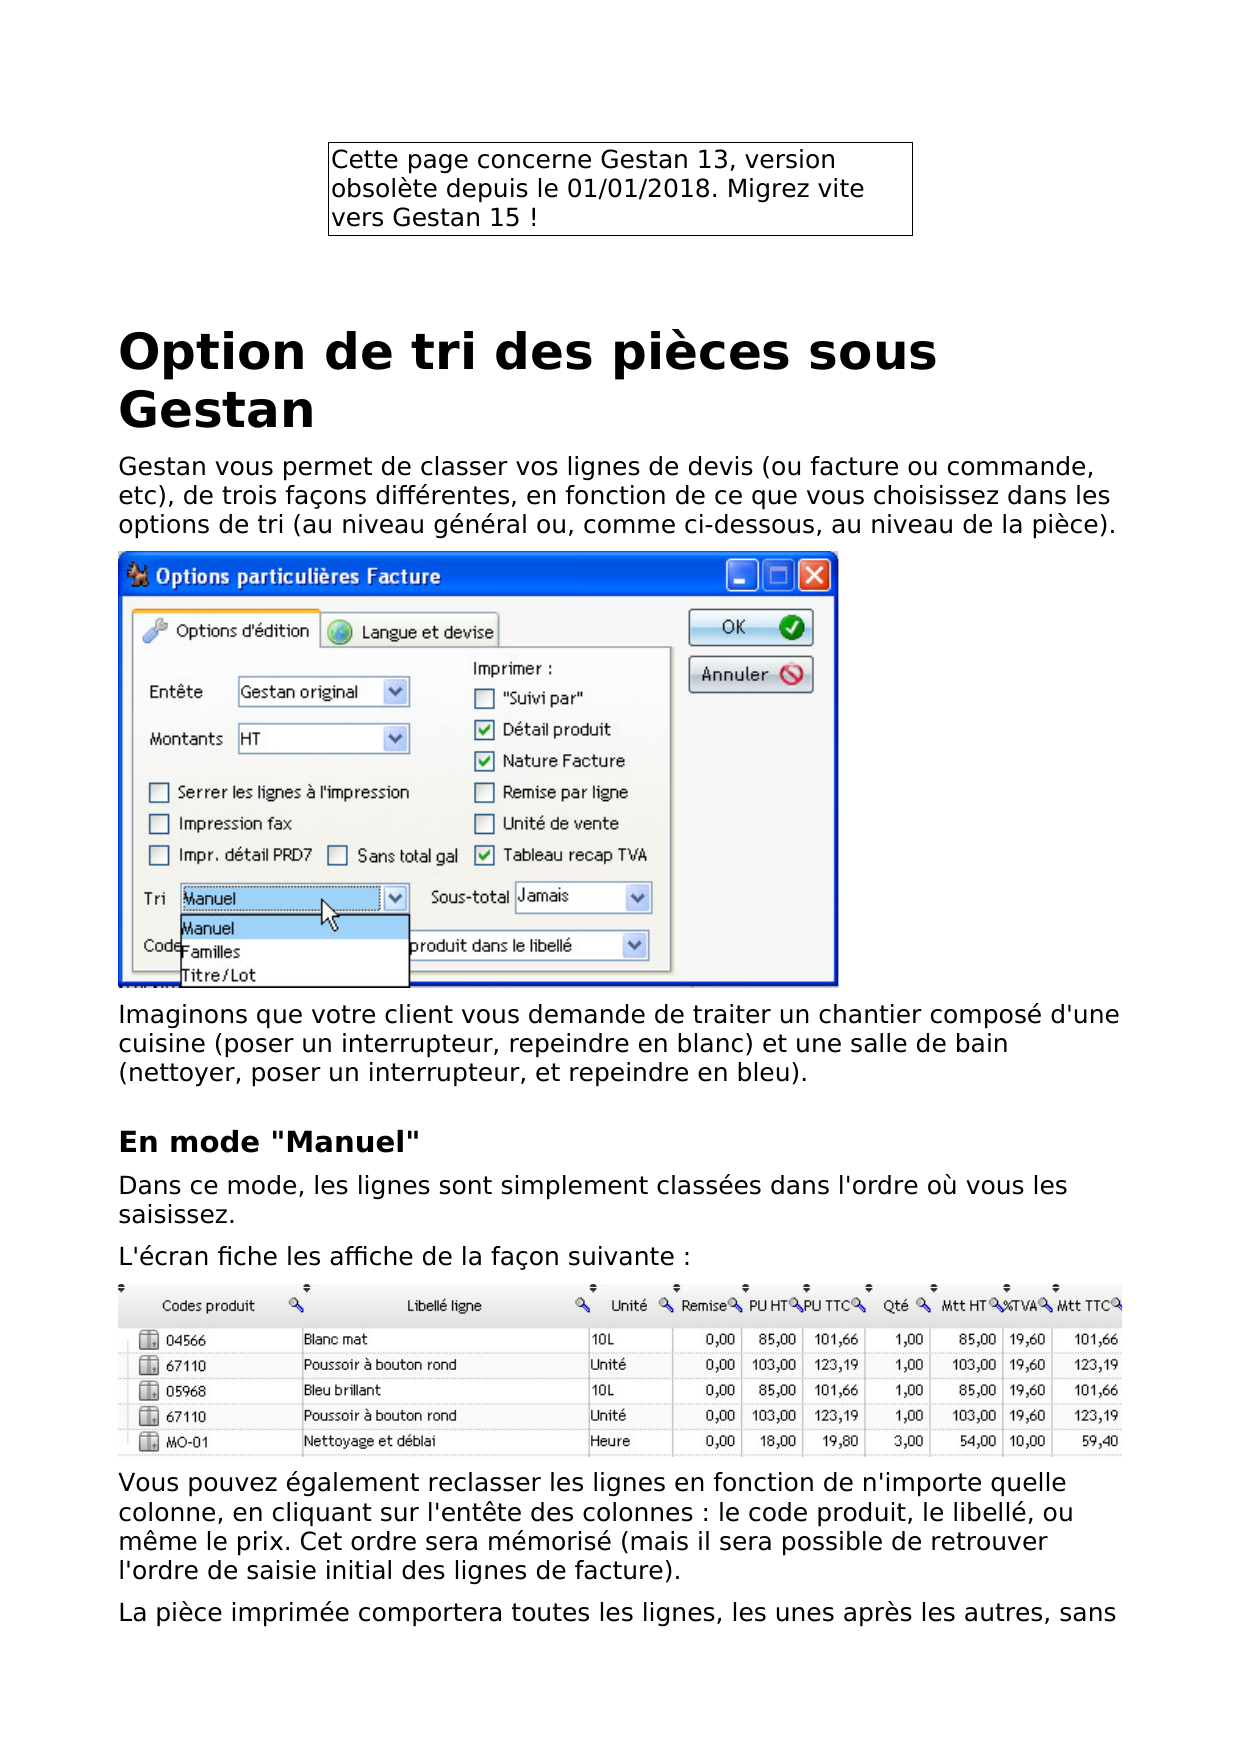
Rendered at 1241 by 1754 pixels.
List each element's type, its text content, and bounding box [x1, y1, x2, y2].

subtitle En mode "Manuel" [118, 1125, 1122, 1159]
text L'écran fiche les affiche de la façon suivante : [118, 1242, 1122, 1272]
table_header Cette page concerne Gestan 13, version obsolète depuis le 01/01/2018. Migrez vite vers Gestan 15 ! [329, 143, 912, 235]
text Vous pouvez également reclasser les lignes en fonction de n'importe quelle colonne, en cliquant sur l'entête des colonnes : le code produit, le libellé, ou même le prix. Cet ordre sera mémorisé (mais il sera possible de retrouver l'ordre de saisie initial des lignes de facture). [118, 1469, 1122, 1585]
text La pièce imprimée comportera toutes les lignes, les unes après les autres, sans [118, 1598, 1122, 1627]
text Dans ce mode, les lignes sont simplement classées dans l'ordre où vous les saisissez. [118, 1172, 1122, 1230]
subtitle Option de tri des pièces sous Gestan [118, 323, 1122, 439]
picture [118, 1284, 1123, 1457]
text Imaginons que votre client vous demande de traiter un chantier composé d'une cuisine (poser un interrupteur, repeindre en blanc) et une salle de bain (nettoyer, poser un interrupteur, et repeindre en bleu). [118, 1000, 1122, 1088]
picture [118, 551, 839, 988]
text Gestan vous permet de classer vos lignes de devis (ou facture ou commande, etc), de trois façons différentes, en fonction de ce que vous choisissez dans les options de tri (au niveau général ou, comme ci-dessous, au niveau de la pièce). [118, 452, 1122, 539]
